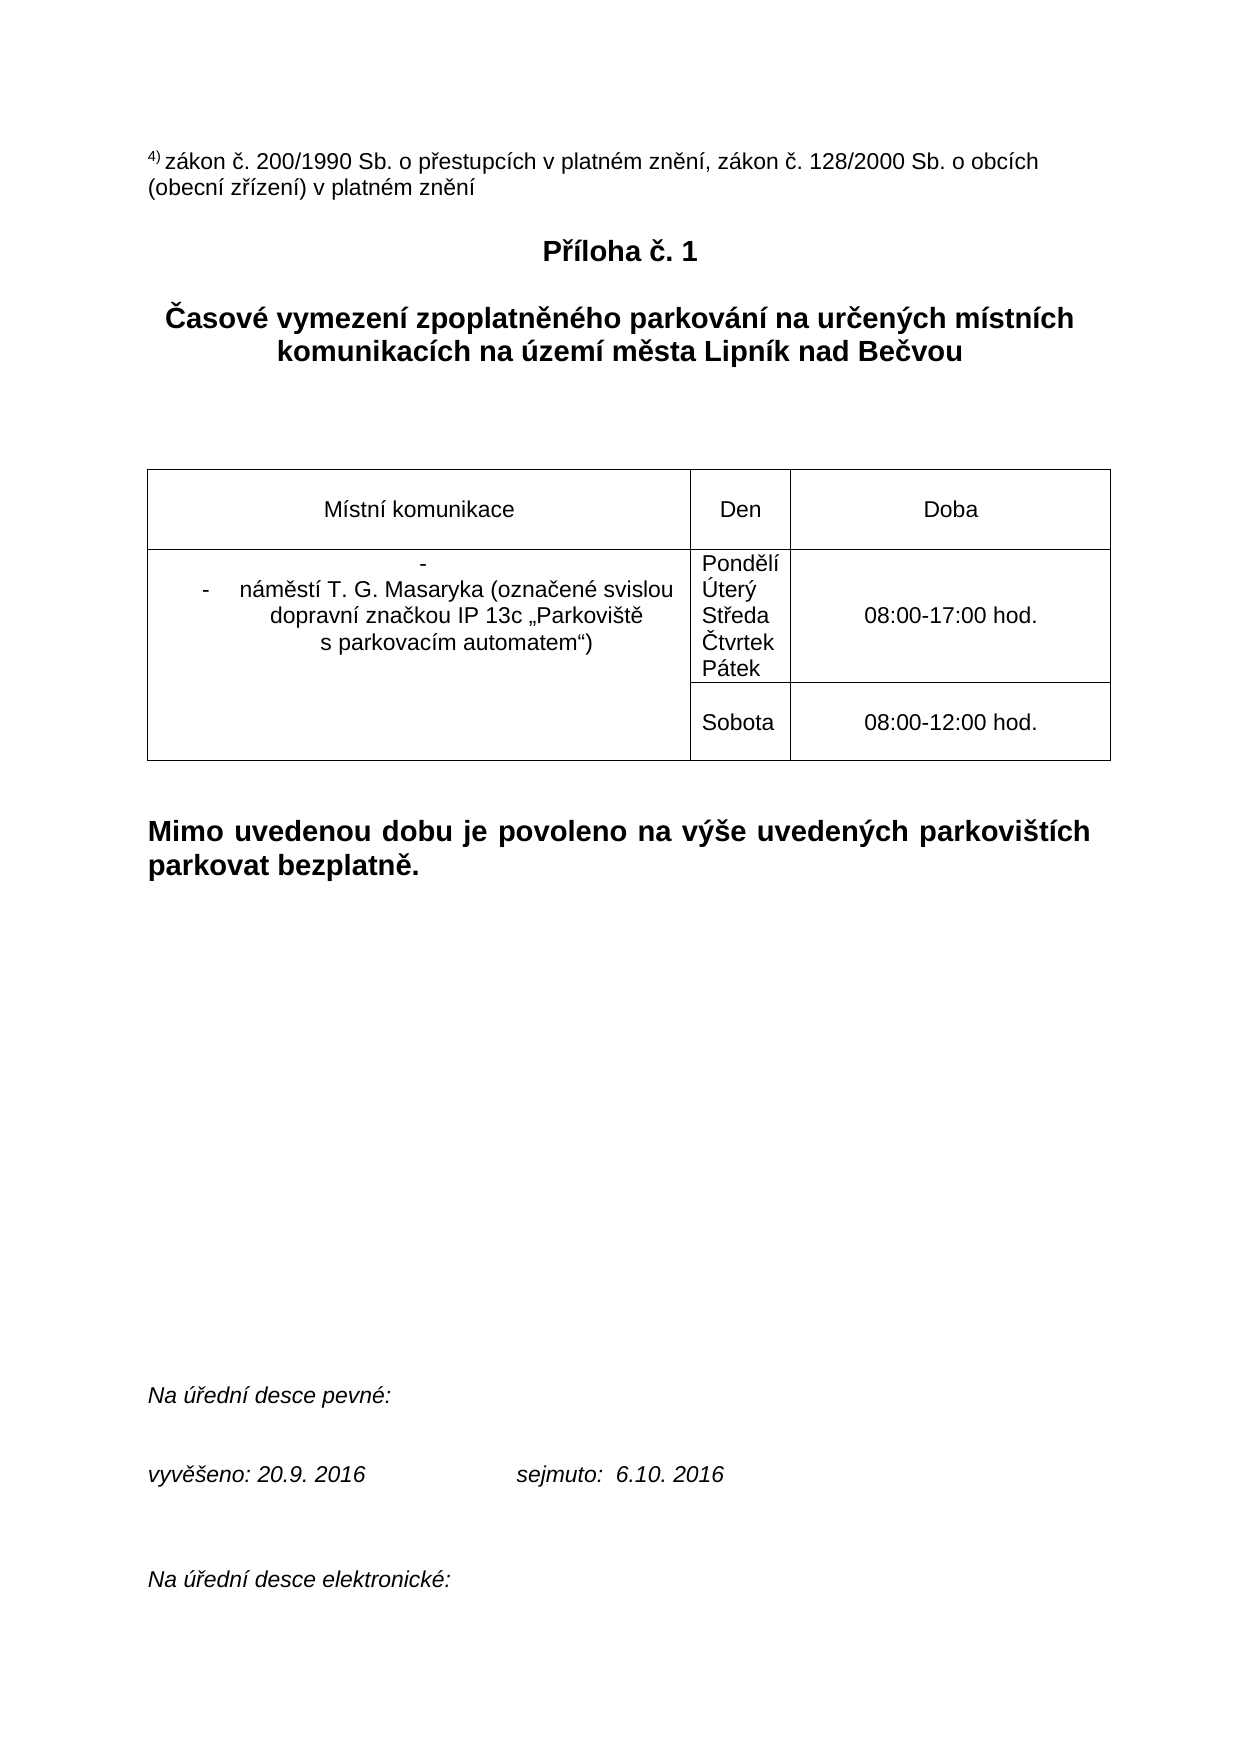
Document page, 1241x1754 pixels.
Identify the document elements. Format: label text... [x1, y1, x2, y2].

text 4) zákon č. 200/1990 Sb. o přestupcích v platném znění, zákon č. 128/2000 Sb. o obcích (obecní zřízení) v platném znění [148, 148, 1093, 200]
text Na úřední desce pevné: [148, 1382, 1093, 1408]
text Příloha č. 1 [148, 234, 1093, 267]
table_cell Pondělí Úterý Středa Čtvrtek Pátek [691, 550, 790, 682]
text Mimo uvedenou dobu je povoleno na výše uvedených parkovištích parkovat bezplatně. [148, 814, 1093, 881]
table_header Den [691, 470, 790, 549]
text Časové vymezení zpoplatněného parkování na určených místních komunikacích na území města Lipník nad Bečvou [148, 301, 1093, 368]
table_cell 08:00-17:00 hod. [791, 550, 1110, 682]
text vyvěšeno: 20.9. 2016 sejmuto: 6.10. 2016 [148, 1461, 1093, 1487]
table_cell náměstí T. G. Masaryka (označené svislou dopravní značkou IP 13c „Parkoviště s parkovacím automatem“) [148, 550, 690, 760]
text Na úřední desce elektronické: [148, 1566, 1093, 1593]
table_cell Sobota [691, 683, 790, 760]
table_header Doba [791, 470, 1110, 549]
table_header Místní komunikace [148, 470, 690, 549]
table_cell 08:00-12:00 hod. [791, 683, 1110, 760]
